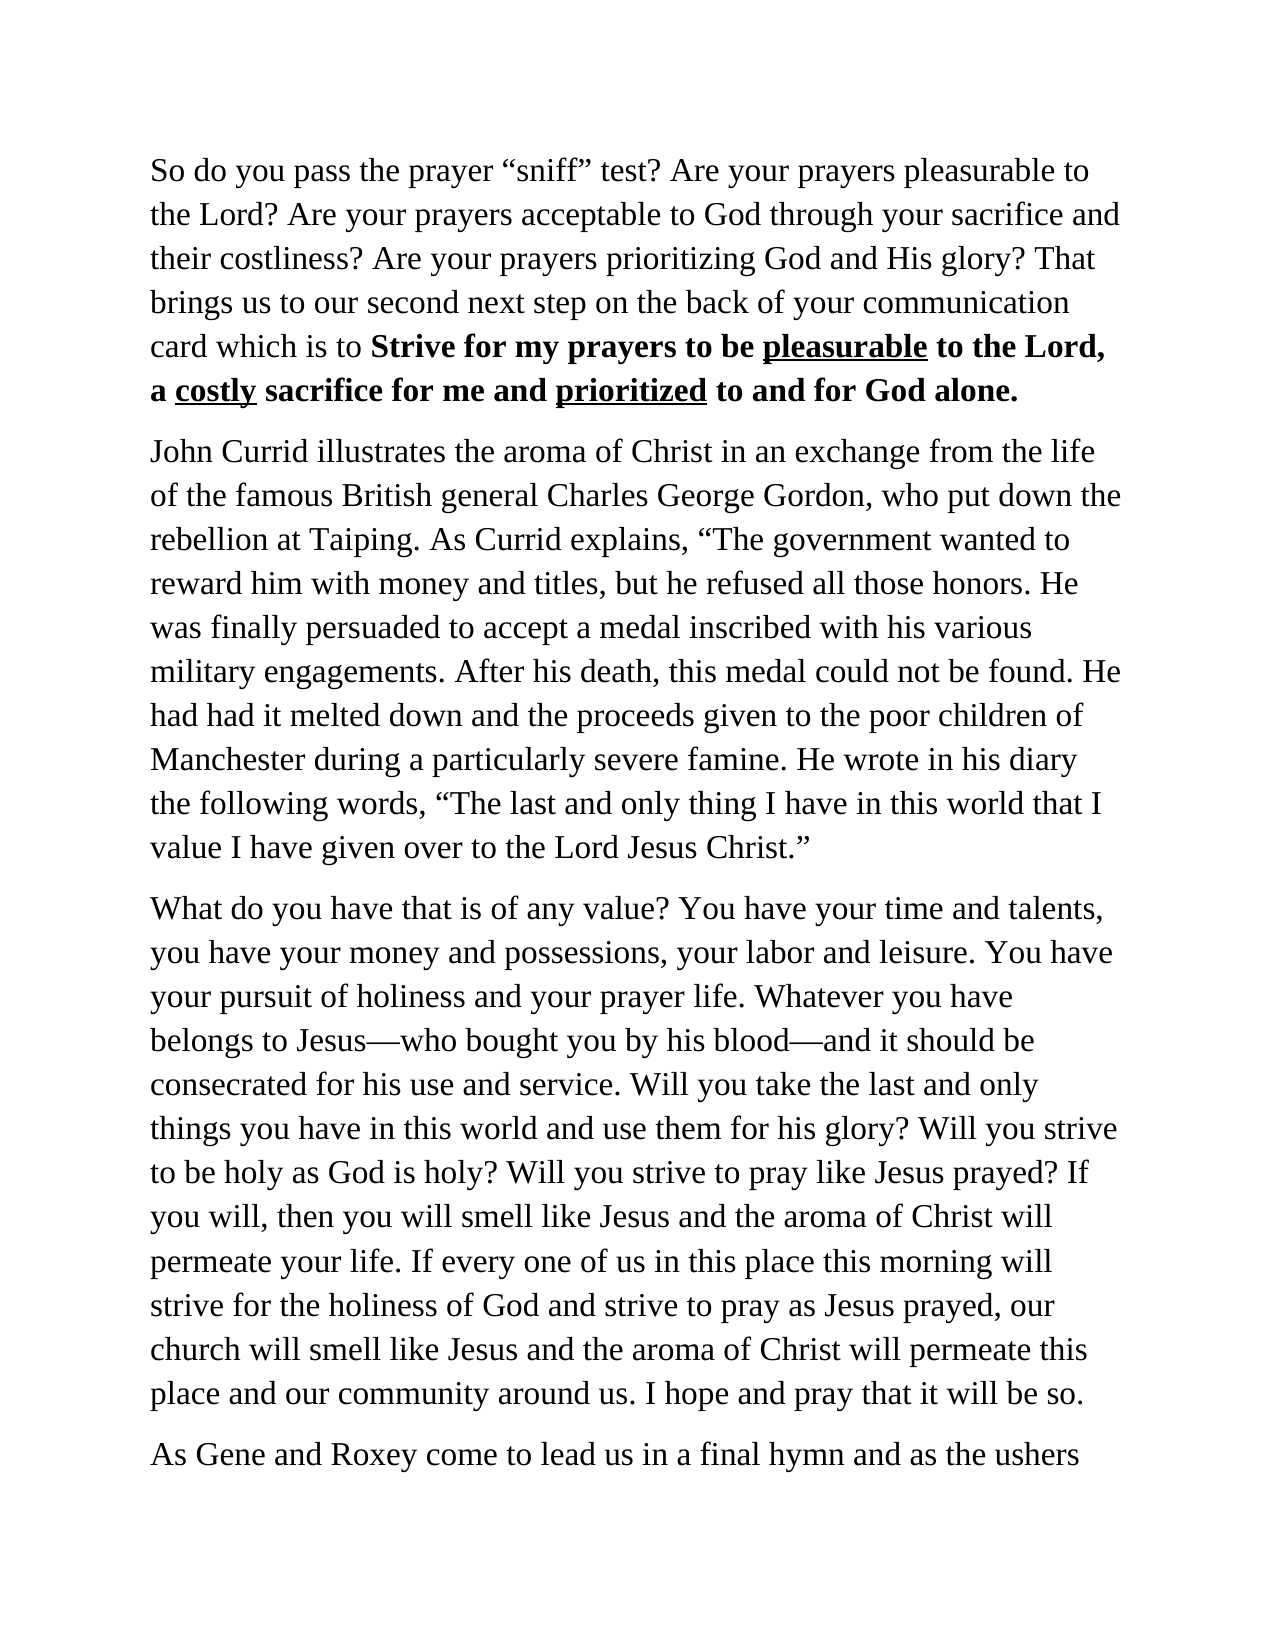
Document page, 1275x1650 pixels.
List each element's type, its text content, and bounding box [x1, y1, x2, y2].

text What do you have that is of any value? You have your time and talents, you have your money and possessions, your labor and leisure. You have your pursuit of holiness and your prayer life. Whatever you have belongs to Jesus—who bought you by his blood—and it should be consecrated for his use and service. Will you take the last and only things you have in this world and use them for his glory? Will you strive to be holy as God is holy? Will you strive to pray like Jesus prayed? If you will, then you will smell like Jesus and the aroma of Christ will permeate your life. If every one of us in this place this morning will strive for the holiness of God and strive to pray as Jesus prayed, our church will smell like Jesus and the aroma of Christ will permeate this place and our community around us. I hope and pray that it will be so. [150, 888, 1125, 1411]
text As Gene and Roxey come to lead us in a final hymn and as the ushers [150, 1434, 1125, 1472]
text John Currid illustrates the aroma of Christ in an exchange from the life of the famous British general Charles George Gordon, who put down the rebellion at Taiping. As Currid explains, “The government wanted to reward him with money and titles, but he refused all those honors. He was finally persuaded to accept a medal inscribed with his various military engagements. After his death, this medal could not be found. He had had it melted down and the proceeds given to the poor children of Manchester during a particularly severe famine. He wrote in his diary the following words, “The last and only thing I have in this world that I value I have given over to the Lord Jesus Christ.” [150, 431, 1125, 866]
text So do you pass the prayer “sniff” test? Are your prayers pleasurable to the Lord? Are your prayers acceptable to God through your sacrifice and their costliness? Are your prayers prioritizing God and His glory? That brings us to our second next step on the back of your communication card which is to Strive for my prayers to be pleasurable to the Lord, a costly sacrifice for me and prioritized to and for God alone. [150, 150, 1125, 409]
